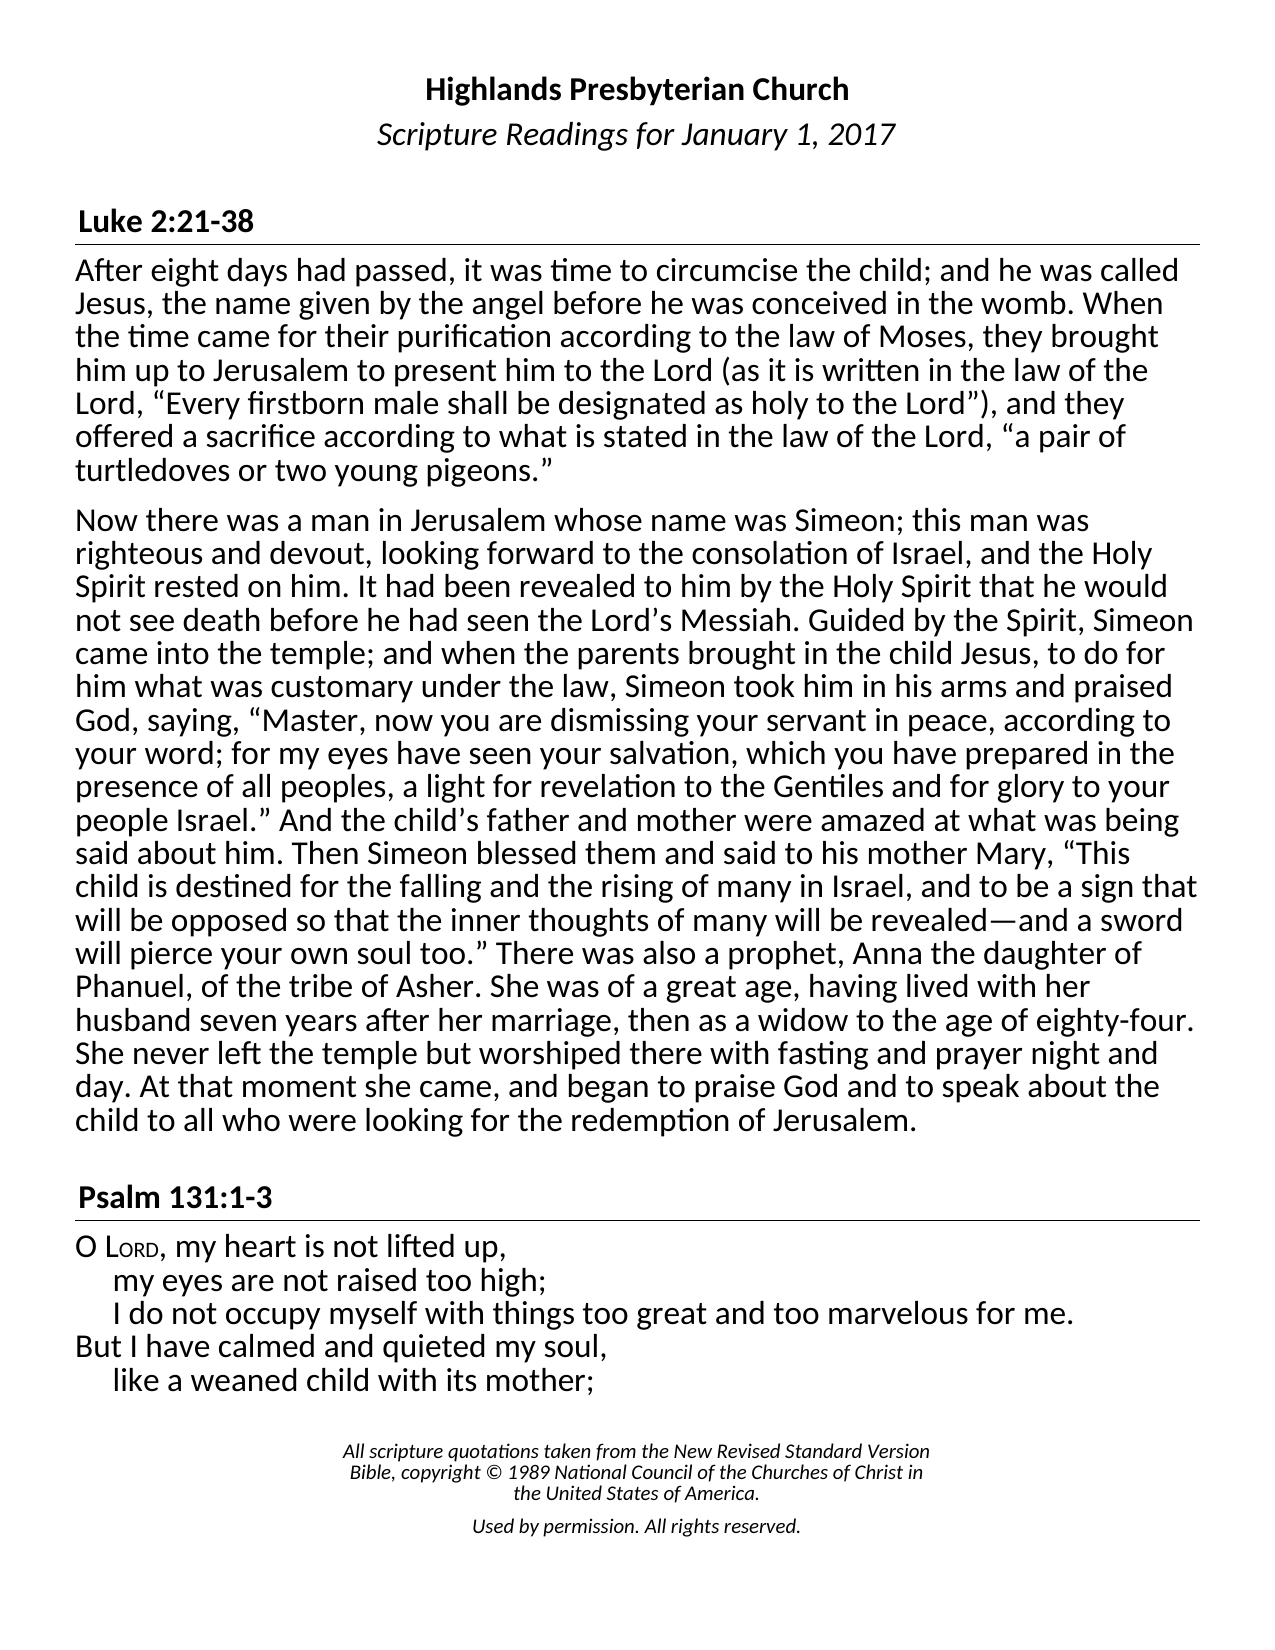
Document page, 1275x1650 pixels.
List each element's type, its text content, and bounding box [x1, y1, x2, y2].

text All scripture quotations taken from the New Revised Standard Version Bible, copyright © 1989 National Council of the Churches of Christ in the United States of America. [337, 1443, 937, 1506]
text After eight days had passed, it was time to circumcise the child; and he was called Jesus, the name given by the angel before he was conceived in the womb. When the time came for their purification according to the law of Moses, they brought him up to Jerusalem to present him to the Lord (as it is written in the law of the Lord, “Every firstborn male shall be designated as holy to the Lord”), and they offered a sacrifice according to what is stated in the law of the Lord, “a pair of turtledoves or two young pigeons.” [75, 256, 1200, 489]
text Used by permission. All rights reserved. [337, 1518, 937, 1539]
subtitle Scripture Readings for January 1, 2017 [75, 120, 1200, 154]
text O Lord, my heart is not lifted up, my eyes are not raised too high; I do not occupy myself with things too great and too marvelous for me. [75, 1233, 1200, 1333]
title Highlands Presbyterian Church [75, 75, 1200, 108]
text Now there was a man in Jerusalem whose name was Simeon; this man was righteous and devout, looking forward to the consolation of Israel, and the Holy Spirit rested on him. It had been revealed to him by the Holy Spirit that he would not see death before he had seen the Lord’s Messiah. Guided by the Spirit, Simeon came into the temple; and when the parents brought in the child Jesus, to do for him what was customary under the law, Simeon took him in his arms and praised God, saying, “Master, now you are dismissing your servant in peace, according to your word; for my eyes have seen your salvation, which you have prepared in the presence of all peoples, a light for revelation to the Gentiles and for glory to your people Israel.” And the child’s father and mother were amazed at what was being said about him. Then Simeon blessed them and said to his mother Mary, “This child is destined for the falling and the rising of many in Israel, and to be a sign that will be opposed so that the inner thoughts of many will be revealed—and a sword will pierce your own soul too.” There was also a prophet, Anna the daughter of Phanuel, of the tribe of Asher. She was of a great age, having lived with her husband seven years after her marriage, then as a widow to the age of eighty-four. She never left the temple but worshiped there with fasting and prayer night and day. At that moment she came, and began to praise God and to speak about the child to all who were looking for the redemption of Jerusalem. [75, 506, 1200, 1139]
subtitle Luke 2:21-38 [75, 204, 1200, 244]
subtitle Psalm 131:1-3 [75, 1181, 1200, 1220]
text But I have calmed and quieted my soul, like a weaned child with its mother; [75, 1333, 1200, 1399]
